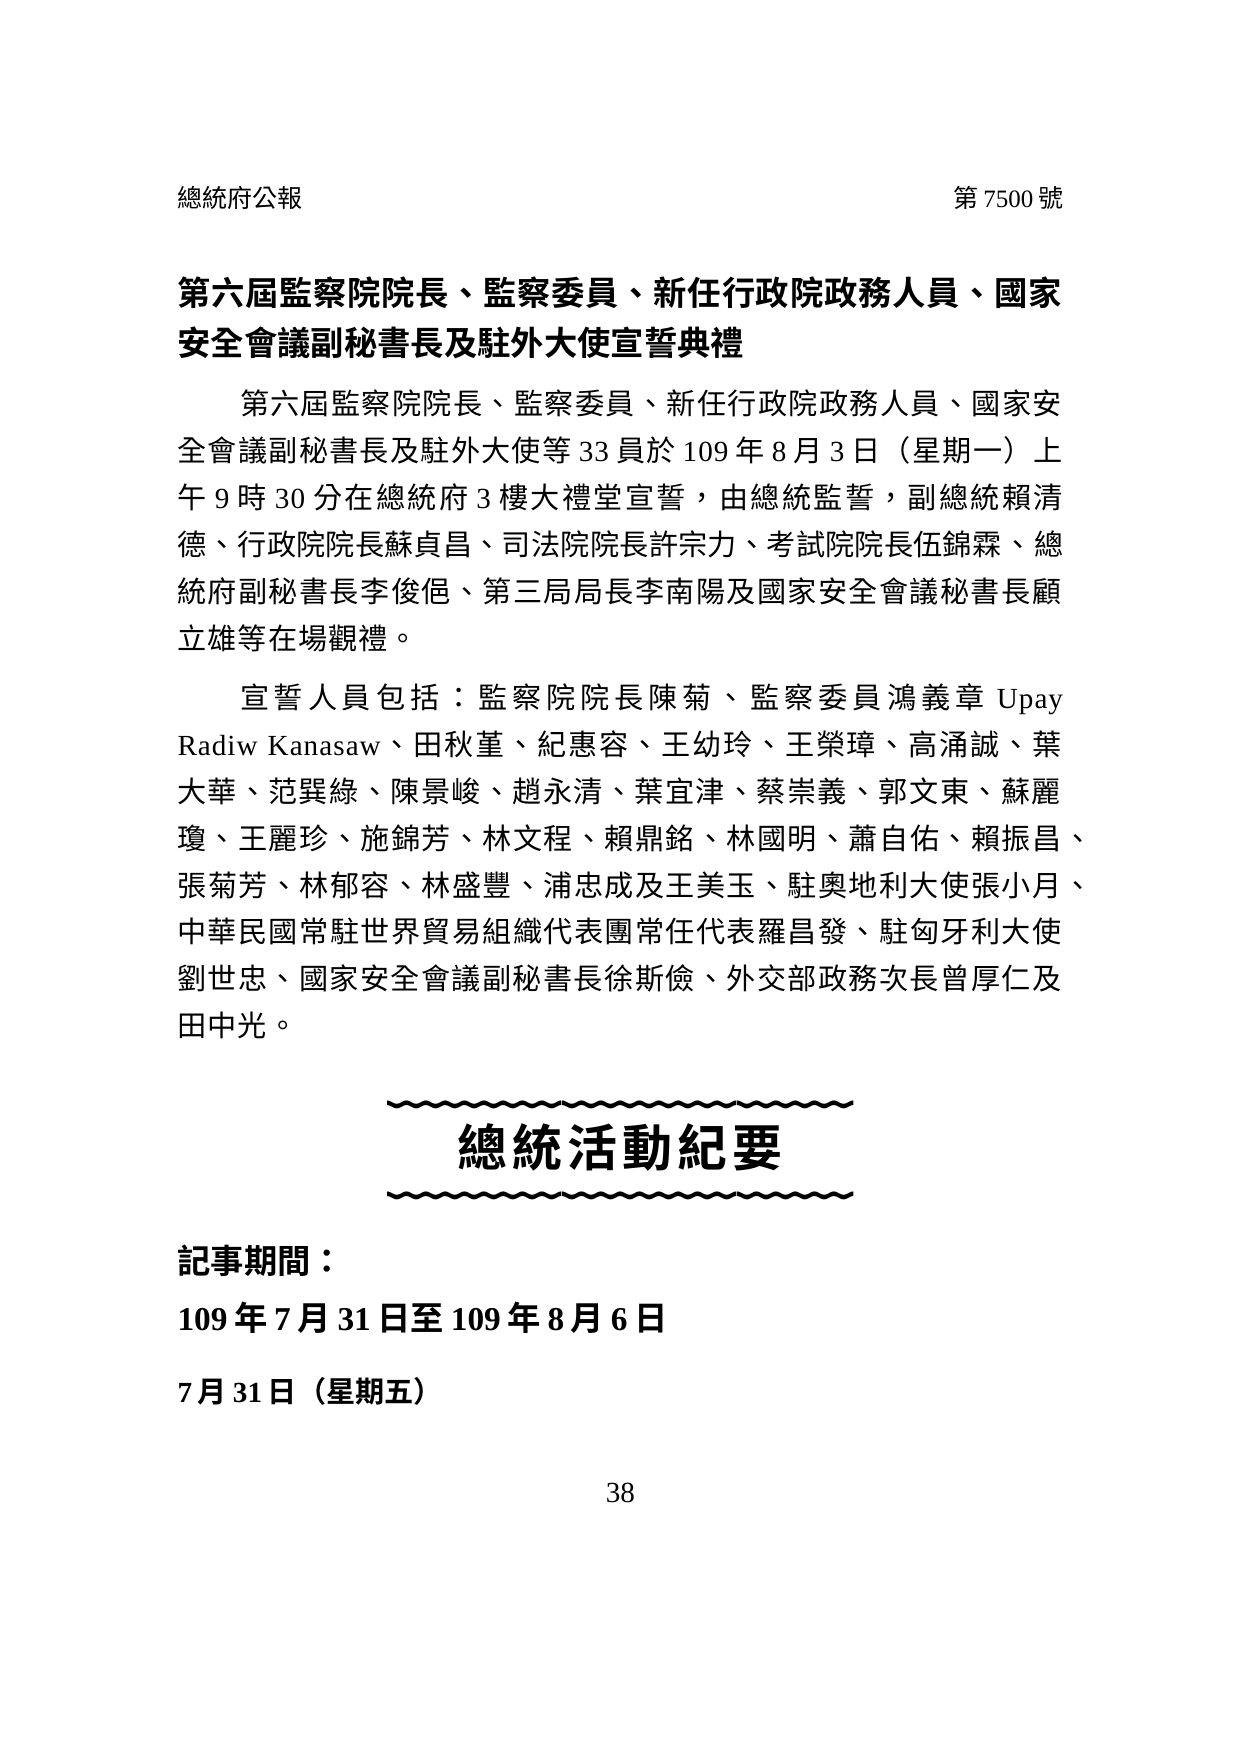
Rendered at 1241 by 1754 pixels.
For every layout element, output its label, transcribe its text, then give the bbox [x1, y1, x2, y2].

text 第六屆監察院院長、監察委員、新任行政院政務人員、國家安全會議副秘書長及駐外大使宣誓典禮 [177, 266, 1063, 365]
text 第六屆監察院院長、監察委員、新任行政院政務人員、國家安全會議副秘書長及駐外大使等33員於109年8月3日（星期一）上午9時30分在總統府3樓大禮堂宣誓，由總統監誓，副總統賴清德、行政院院長蘇貞昌、司法院院長許宗力、考試院院長伍錦霖、總統府副秘書長李俊俋、第三局局長李南陽及國家安全會議秘書長顧立雄等在場觀禮。 [177, 377, 1063, 658]
text 宣誓人員包括：監察院院長陳菊、監察委員鴻義章Upay Radiw Kanasaw、田秋堇、紀惠容、王幼玲、王榮璋、高涌誠、葉大華、范巽綠、陳景峻、趙永清、葉宜津、蔡崇義、郭文東、蘇麗瓊、王麗珍、施錦芳、林文程、賴鼎銘、林國明、蕭自佑、賴振昌、張菊芳、林郁容、林盛豐、浦忠成及王美玉、駐奧地利大使張小月、中華民國常駐世界貿易組織代表團常任代表羅昌發、駐匈牙利大使劉世忠、國家安全會議副秘書長徐斯儉、外交部政務次長曾厚仁及田中光。 [177, 671, 1063, 1046]
text 記事期間： [177, 1235, 1063, 1283]
text 總統活動紀要 [177, 1108, 1063, 1181]
text ﹏﹏﹏﹏﹏﹏﹏﹏ [177, 1083, 1063, 1108]
text ﹏﹏﹏﹏﹏﹏﹏﹏ [177, 1181, 1063, 1198]
text 7月31日（星期五） [177, 1365, 1063, 1412]
text 109年7月31日至109年8月6日 [177, 1292, 1063, 1340]
